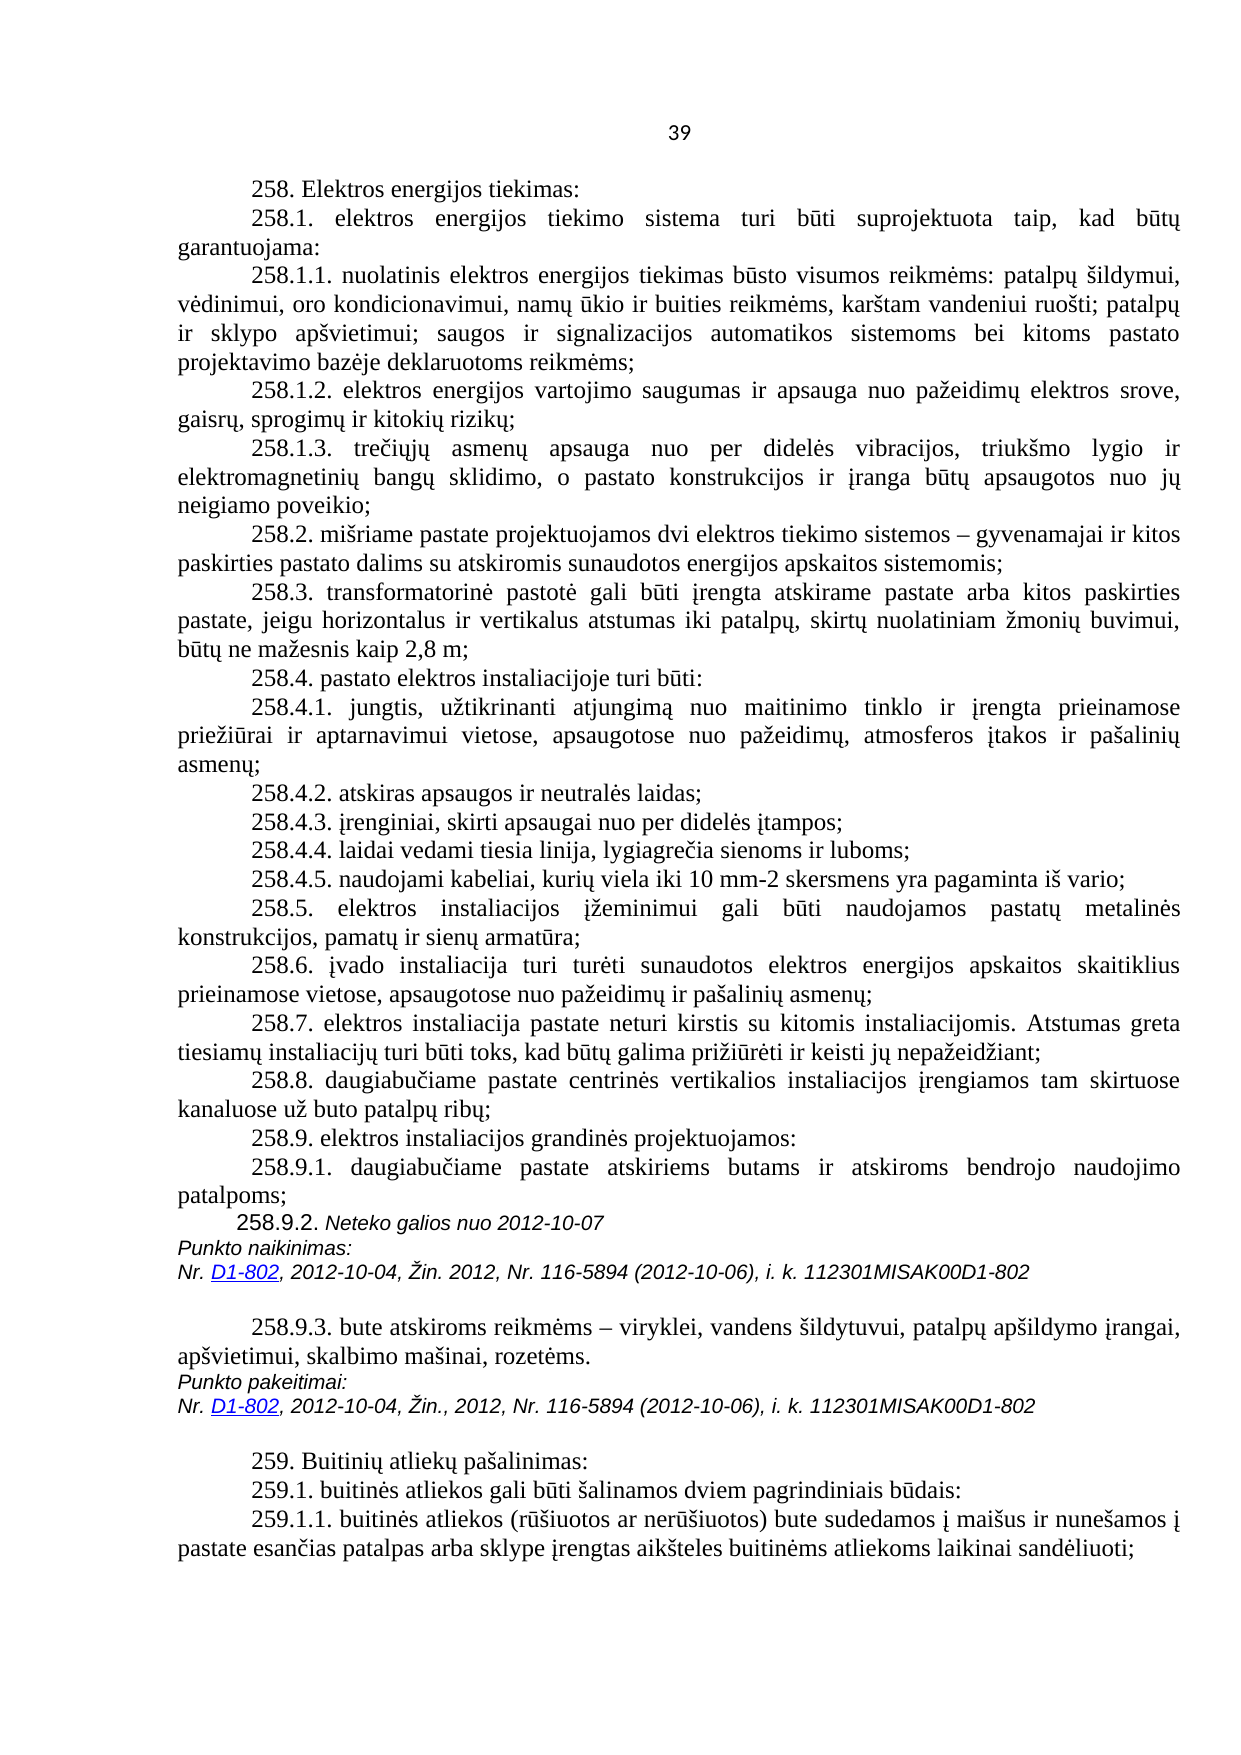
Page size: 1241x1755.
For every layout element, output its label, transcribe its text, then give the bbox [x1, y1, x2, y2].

text Nr. D1-802, 2012-10-04, Žin., 2012, Nr. 116-5894 (2012-10-06), i. k. 112301MISAK00D1-802 [177, 1394, 1181, 1418]
text 258.9. elektros instaliacijos grandinės projektuojamos: [177, 1123, 1181, 1152]
text 258.3. transformatorinė pastotė gali būti įrengta atskirame pastate arba kitos paskirties pastate, jeigu horizontalus ir vertikalus atstumas iki patalpų, skirtų nuolatiniam žmonių buvimui, būtų ne mažesnis kaip 2,8 m; [177, 577, 1181, 663]
text 258.1.1. nuolatinis elektros energijos tiekimas būsto visumos reikmėms: patalpų šildymui, vėdinimui, oro kondicionavimui, namų ūkio ir buities reikmėms, karštam vandeniui ruošti; patalpų ir sklypo apšvietimui; saugos ir signalizacijos automatikos sistemoms bei kitoms pastato projektavimo bazėje deklaruotoms reikmėms; [177, 260, 1181, 375]
text 258.1.3. trečiųjų asmenų apsauga nuo per didelės vibracijos, triukšmo lygio ir elektromagnetinių bangų sklidimo, o pastato konstrukcijos ir įranga būtų apsaugotos nuo jų neigiamo poveikio; [177, 433, 1181, 519]
text 259. Buitinių atliekų pašalinimas: [177, 1446, 1181, 1475]
text Punkto pakeitimai: [177, 1370, 1181, 1394]
text 258.8. daugiabučiame pastate centrinės vertikalios instaliacijos įrengiamos tam skirtuose kanaluose už buto patalpų ribų; [177, 1065, 1181, 1123]
text 258.1.2. elektros energijos vartojimo saugumas ir apsauga nuo pažeidimų elektros srove, gaisrų, sprogimų ir kitokių rizikų; [177, 375, 1181, 433]
text 258.9.1. daugiabučiame pastate atskiriems butams ir atskiroms bendrojo naudojimo patalpoms; [177, 1152, 1181, 1209]
text 258.4.2. atskiras apsaugos ir neutralės laidas; [177, 778, 1181, 807]
text 258.6. įvado instaliacija turi turėti sunaudotos elektros energijos apskaitos skaitiklius prieinamose vietose, apsaugotose nuo pažeidimų ir pašalinių asmenų; [177, 950, 1181, 1008]
text 258. Elektros energijos tiekimas: [177, 174, 1181, 203]
text 258.4.3. įrenginiai, skirti apsaugai nuo per didelės įtampos; [177, 807, 1181, 835]
text 258.4.5. naudojami kabeliai, kurių viela iki 10 mm-2 skersmens yra pagaminta iš vario; [177, 864, 1181, 893]
text Punkto naikinimas: [177, 1236, 1181, 1259]
text 259.1.1. buitinės atliekos (rūšiuotos ar nerūšiuotos) bute sudedamos į maišus ir nunešamos į pastate esančias patalpas arba sklype įrengtas aikšteles buitinėms atliekoms laikinai sandėliuoti; [177, 1504, 1181, 1561]
text 258.4.4. laidai vedami tiesia linija, lygiagrečia sienoms ir luboms; [177, 835, 1181, 864]
text 258.5. elektros instaliacijos įžeminimui gali būti naudojamos pastatų metalinės konstrukcijos, pamatų ir sienų armatūra; [177, 893, 1181, 950]
text 258.1. elektros energijos tiekimo sistema turi būti suprojektuota taip, kad būtų garantuojama: [177, 203, 1181, 260]
text 258.2. mišriame pastate projektuojamos dvi elektros tiekimo sistemos – gyvenamajai ir kitos paskirties pastato dalims su atskiromis sunaudotos energijos apskaitos sistemomis; [177, 519, 1181, 577]
text 258.7. elektros instaliacija pastate neturi kirstis su kitomis instaliacijomis. Atstumas greta tiesiamų instaliacijų turi būti toks, kad būtų galima prižiūrėti ir keisti jų nepažeidžiant; [177, 1008, 1181, 1065]
text 258.9.2. Neteko galios nuo 2012-10-07 [177, 1209, 1181, 1236]
text Nr. D1-802, 2012-10-04, Žin. 2012, Nr. 116-5894 (2012-10-06), i. k. 112301MISAK00D1-802 [177, 1259, 1181, 1283]
text 258.4.1. jungtis, užtikrinanti atjungimą nuo maitinimo tinklo ir įrengta prieinamose priežiūrai ir aptarnavimui vietose, apsaugotose nuo pažeidimų, atmosferos įtakos ir pašalinių asmenų; [177, 692, 1181, 778]
text 258.4. pastato elektros instaliacijoje turi būti: [177, 663, 1181, 692]
text 259.1. buitinės atliekos gali būti šalinamos dviem pagrindiniais būdais: [177, 1475, 1181, 1504]
text 258.9.3. bute atskiroms reikmėms – viryklei, vandens šildytuvui, patalpų apšildymo įrangai, apšvietimui, skalbimo mašinai, rozetėms. [177, 1312, 1181, 1370]
